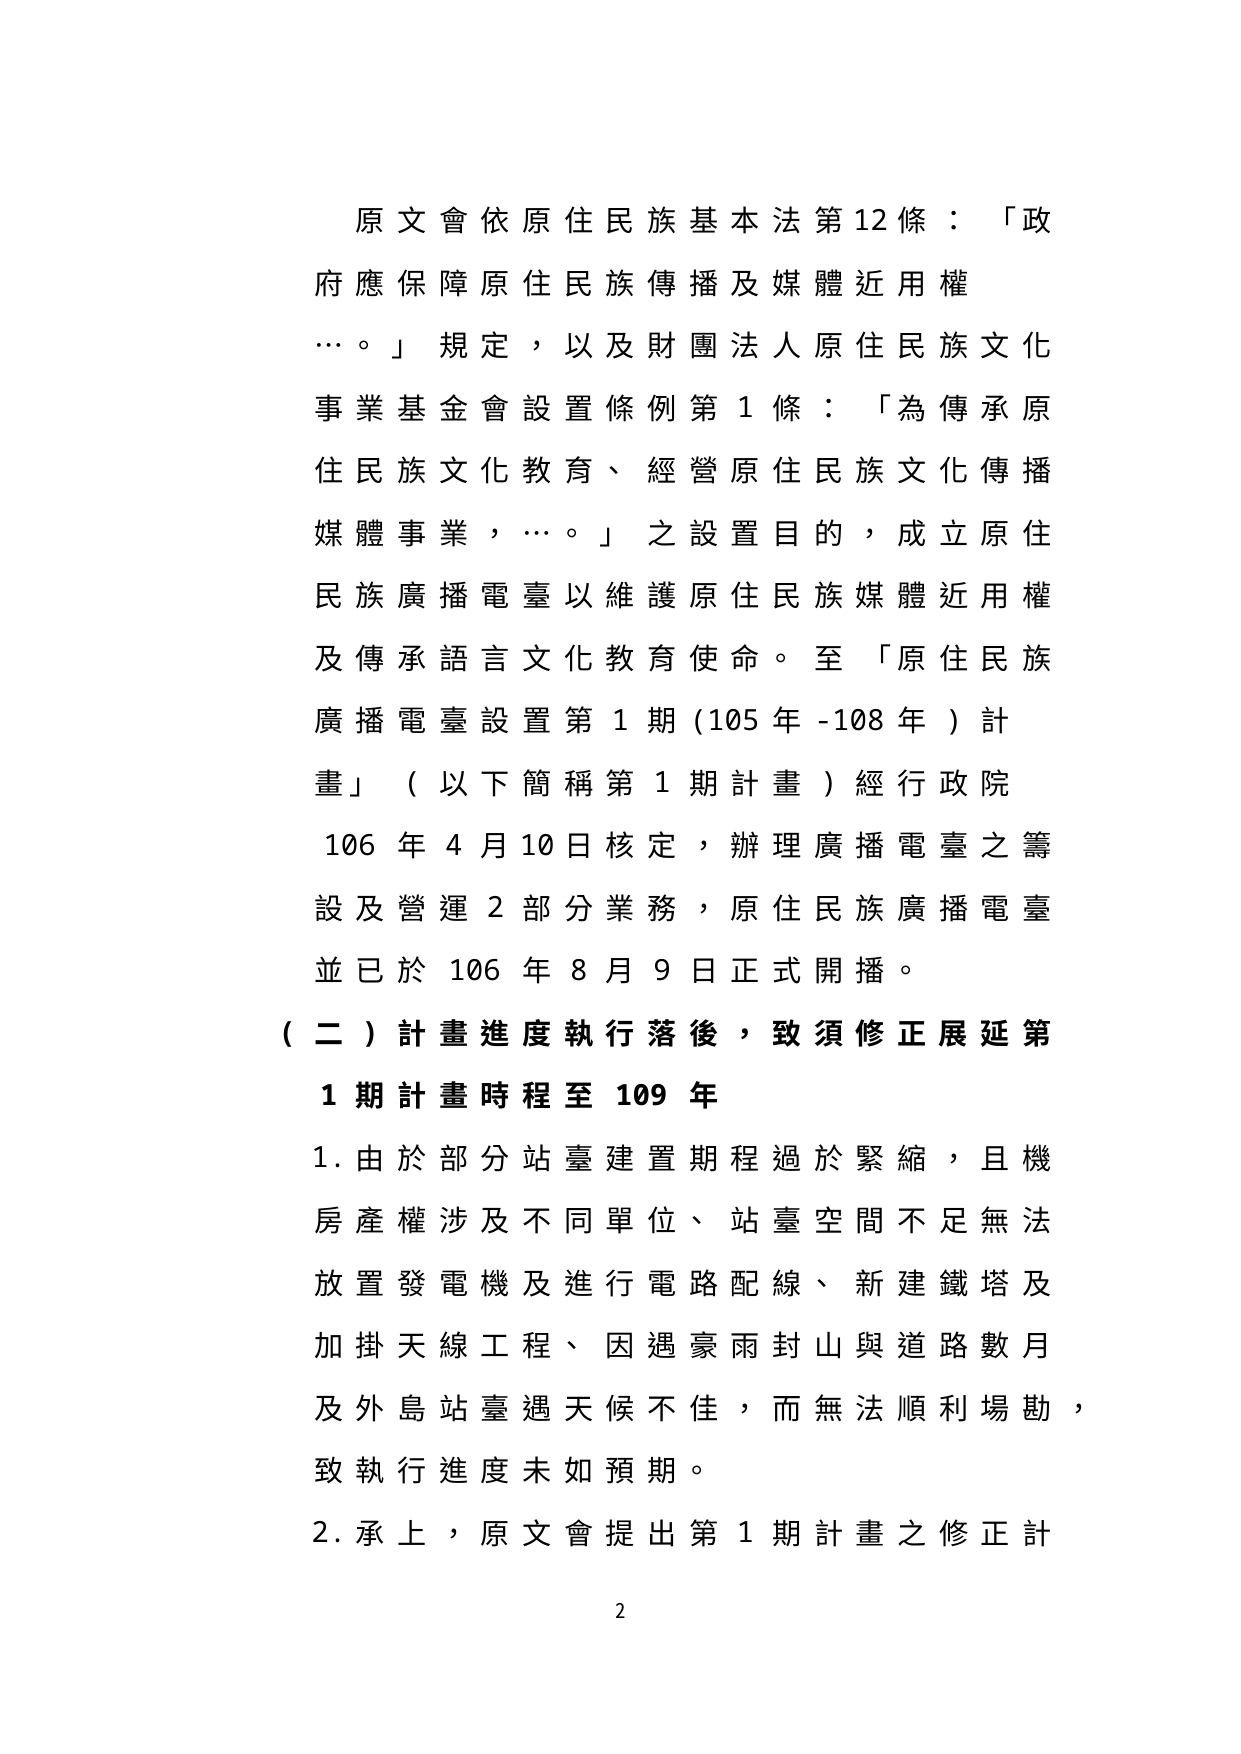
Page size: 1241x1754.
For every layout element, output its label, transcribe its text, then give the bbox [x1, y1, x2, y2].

text 2.承上，原文會提出第1期計畫之修正計 [271, 1490, 1058, 1552]
text (二)計畫進度執行落後，致須修正展延第1期計畫時程至109年 [242, 990, 1058, 1115]
text 1.由於部分站臺建置期程過於緊縮，且機房產權涉及不同單位、站臺空間不足無法放置發電機及進行電路配線、新建鐵塔及加掛天線工程、因遇豪雨封山與道路數月及外島站臺遇天候不佳，而無法順利場勘，致執行進度未如預期。 [271, 1115, 1058, 1490]
text 原文會依原住民族基本法第12條：「政府應保障原住民族傳播及媒體近用權…。」規定，以及財團法人原住民族文化事業基金會設置條例第1條：「為傳承原住民族文化教育、經營原住民族文化傳播媒體事業，…。」之設置目的，成立原住民族廣播電臺以維護原住民族媒體近用權及傳承語言文化教育使命。至「原住民族廣播電臺設置第1期(105年-108年)計畫」(以下簡稱第1期計畫)經行政院106年4月10日核定，辦理廣播電臺之籌設及營運2部分業務，原住民族廣播電臺並已於106年8月9日正式開播。 [271, 177, 1058, 990]
